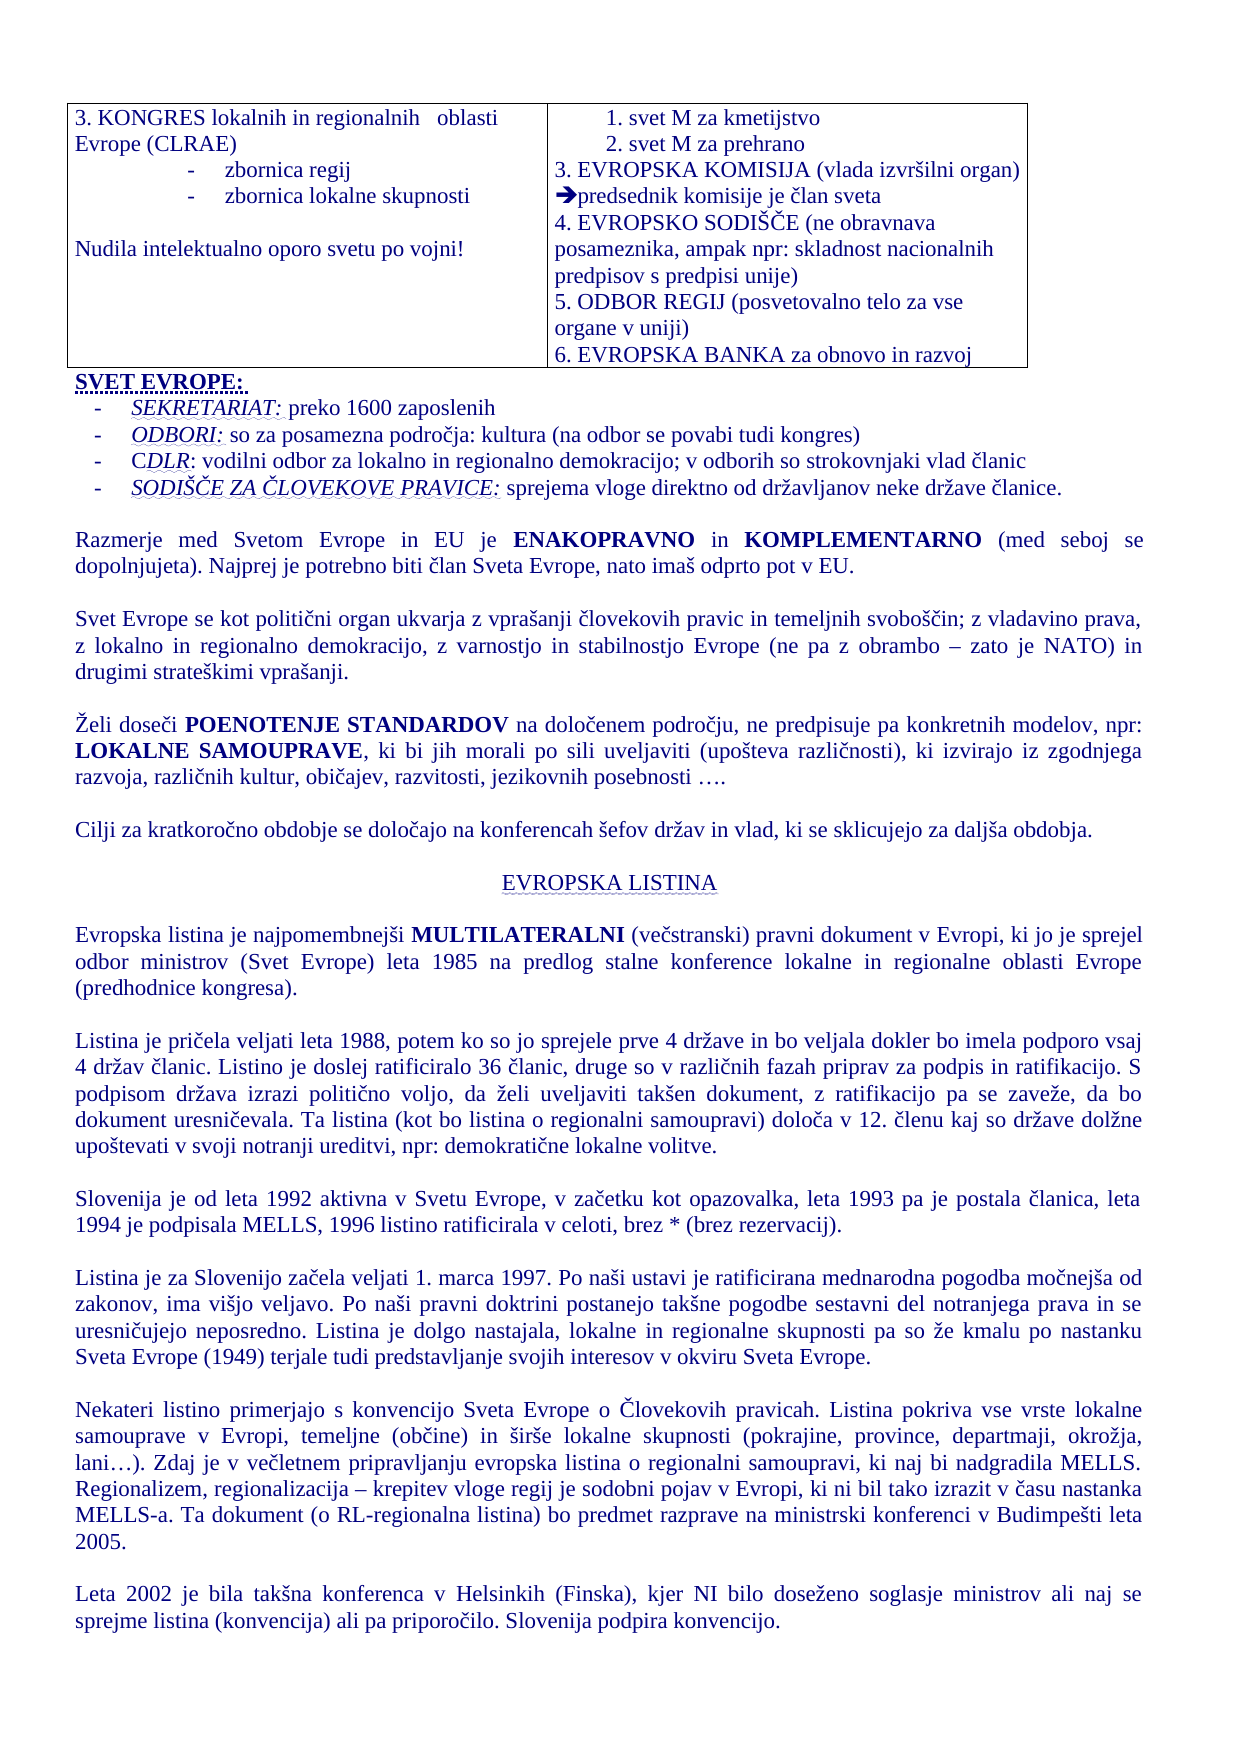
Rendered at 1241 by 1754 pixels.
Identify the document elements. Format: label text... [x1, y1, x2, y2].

text Slovenija je od leta 1992 aktivna v Svetu Evrope, v začetku kot opazovalka, leta 1993 pa je postala članica, leta 1994 je podpisala MELLS, 1996 listino ratificirala v celoti, brez * (brez rezervacij). [75, 1185, 1144, 1238]
text Razmerje med Svetom Evrope in EU je ENAKOPRAVNO in KOMPLEMENTARNO (med seboj se dopolnjujeta). Najprej je potrebno biti član Sveta Evrope, nato imaš odprto pot v EU. [75, 526, 1144, 579]
list ODBORI: so za posamezna področja: kultura (na odbor se povabi tudi kongres) [94, 421, 1144, 447]
text Želi doseči POENOTENJE STANDARDOV na določenem področju, ne predpisuje pa konkretnih modelov, npr: LOKALNE SAMOUPRAVE, ki bi jih morali po sili uveljaviti (upošteva različnosti), ki izvirajo iz zgodnjega razvoja, različnih kultur, običajev, razvitosti, jezikovnih posebnosti …. [75, 711, 1144, 790]
text Listina je pričela veljati leta 1988, potem ko so jo sprejele prve 4 države in bo veljala dokler bo imela podporo vsaj 4 držav članic. Listino je doslej ratificiralo 36 članic, druge so v različnih fazah priprav za podpis in ratifikacijo. S podpisom država izrazi politično voljo, da želi uveljaviti takšen dokument, z ratifikacijo pa se zaveže, da bo dokument uresničevala. Ta listina (kot bo listina o regionalni samoupravi) določa v 12. členu kaj so države dolžne upoštevati v svoji notranji ureditvi, npr: demokratične lokalne volitve. [75, 1027, 1144, 1159]
list SEKRETARIAT: preko 1600 zaposlenih [94, 394, 1144, 421]
subtitle EVROPSKA LISTINA [75, 869, 1144, 895]
text Listina je za Slovenijo začela veljati 1. marca 1997. Po naši ustavi je ratificirana mednarodna pogodba močnejša od zakonov, ima višjo veljavo. Po naši pravni doktrini postanejo takšne pogodbe sestavni del notranjega prava in se uresničujejo neposredno. Listina je dolgo nastajala, lokalne in regionalne skupnosti pa so že kmalu po nastanku Sveta Evrope (1949) terjale tudi predstavljanje svojih interesov v okviru Sveta Evrope. [75, 1264, 1144, 1369]
text Nekateri listino primerjajo s konvencijo Sveta Evrope o Človekovih pravicah. Listina pokriva vse vrste lokalne samouprave v Evropi, temeljne (občine) in širše lokalne skupnosti (pokrajine, province, departmaji, okrožja, lani…). Zdaj je v večletnem pripravljanju evropska listina o regionalni samoupravi, ki naj bi nadgradila MELLS. Regionalizem, regionalizacija – krepitev vloge regij je sodobni pojav v Evropi, ki ni bil tako izrazit v času nastanka MELLS-a. Ta dokument (o RL-regionalna listina) bo predmet razprave na ministrski konferenci v Budimpešti leta 2005. [75, 1396, 1144, 1554]
table_cell 1. svet M za kmetijstvo 2. svet M za prehrano 3. EVROPSKA KOMISIJA (vlada izvršilni organ) predsednik komisije je član sveta 4. EVROPSKO SODIŠČE (ne obravnava posameznika, ampak npr: skladnost nacionalnih predpisov s predpisi unije) 5. ODBOR REGIJ (posvetovalno telo za vse organe v uniji) 6. EVROPSKA BANKA za obnovo in razvoj [548, 104, 1027, 367]
text Cilji za kratkoročno obdobje se določajo na konferencah šefov držav in vlad, ki se sklicujejo za daljša obdobja. [75, 816, 1144, 842]
text Leta 2002 je bila takšna konferenca v Helsinkih (Finska), kjer NI bilo doseženo soglasje ministrov ali naj se sprejme listina (konvencija) ali pa priporočilo. Slovenija podpira konvencijo. [75, 1580, 1144, 1633]
list CDLR: vodilni odbor za lokalno in regionalno demokracijo; v odborih so strokovnjaki vlad članic [94, 447, 1144, 473]
text SVET EVROPE: [75, 368, 1144, 394]
list SODIŠČE ZA ČLOVEKOVE PRAVICE: sprejema vloge direktno od državljanov neke države članice. [94, 473, 1144, 500]
text Evropska listina je najpomembnejši MULTILATERALNI (večstranski) pravni dokument v Evropi, ki jo je sprejel odbor ministrov (Svet Evrope) leta 1985 na predlog stalne konference lokalne in regionalne oblasti Evrope (predhodnice kongresa). [75, 922, 1144, 1001]
text Svet Evrope se kot politični organ ukvarja z vprašanji človekovih pravic in temeljnih svoboščin; z vladavino prava, z lokalno in regionalno demokracijo, z varnostjo in stabilnostjo Evrope (ne pa z obrambo – zato je NATO) in drugimi strateškimi vprašanji. [75, 605, 1144, 684]
table_cell 3. KONGRES lokalnih in regionalnih oblasti Evrope (CLRAE) zbornica regij zbornica lokalne skupnosti Nudila intelektualno oporo svetu po vojni! [68, 104, 547, 367]
